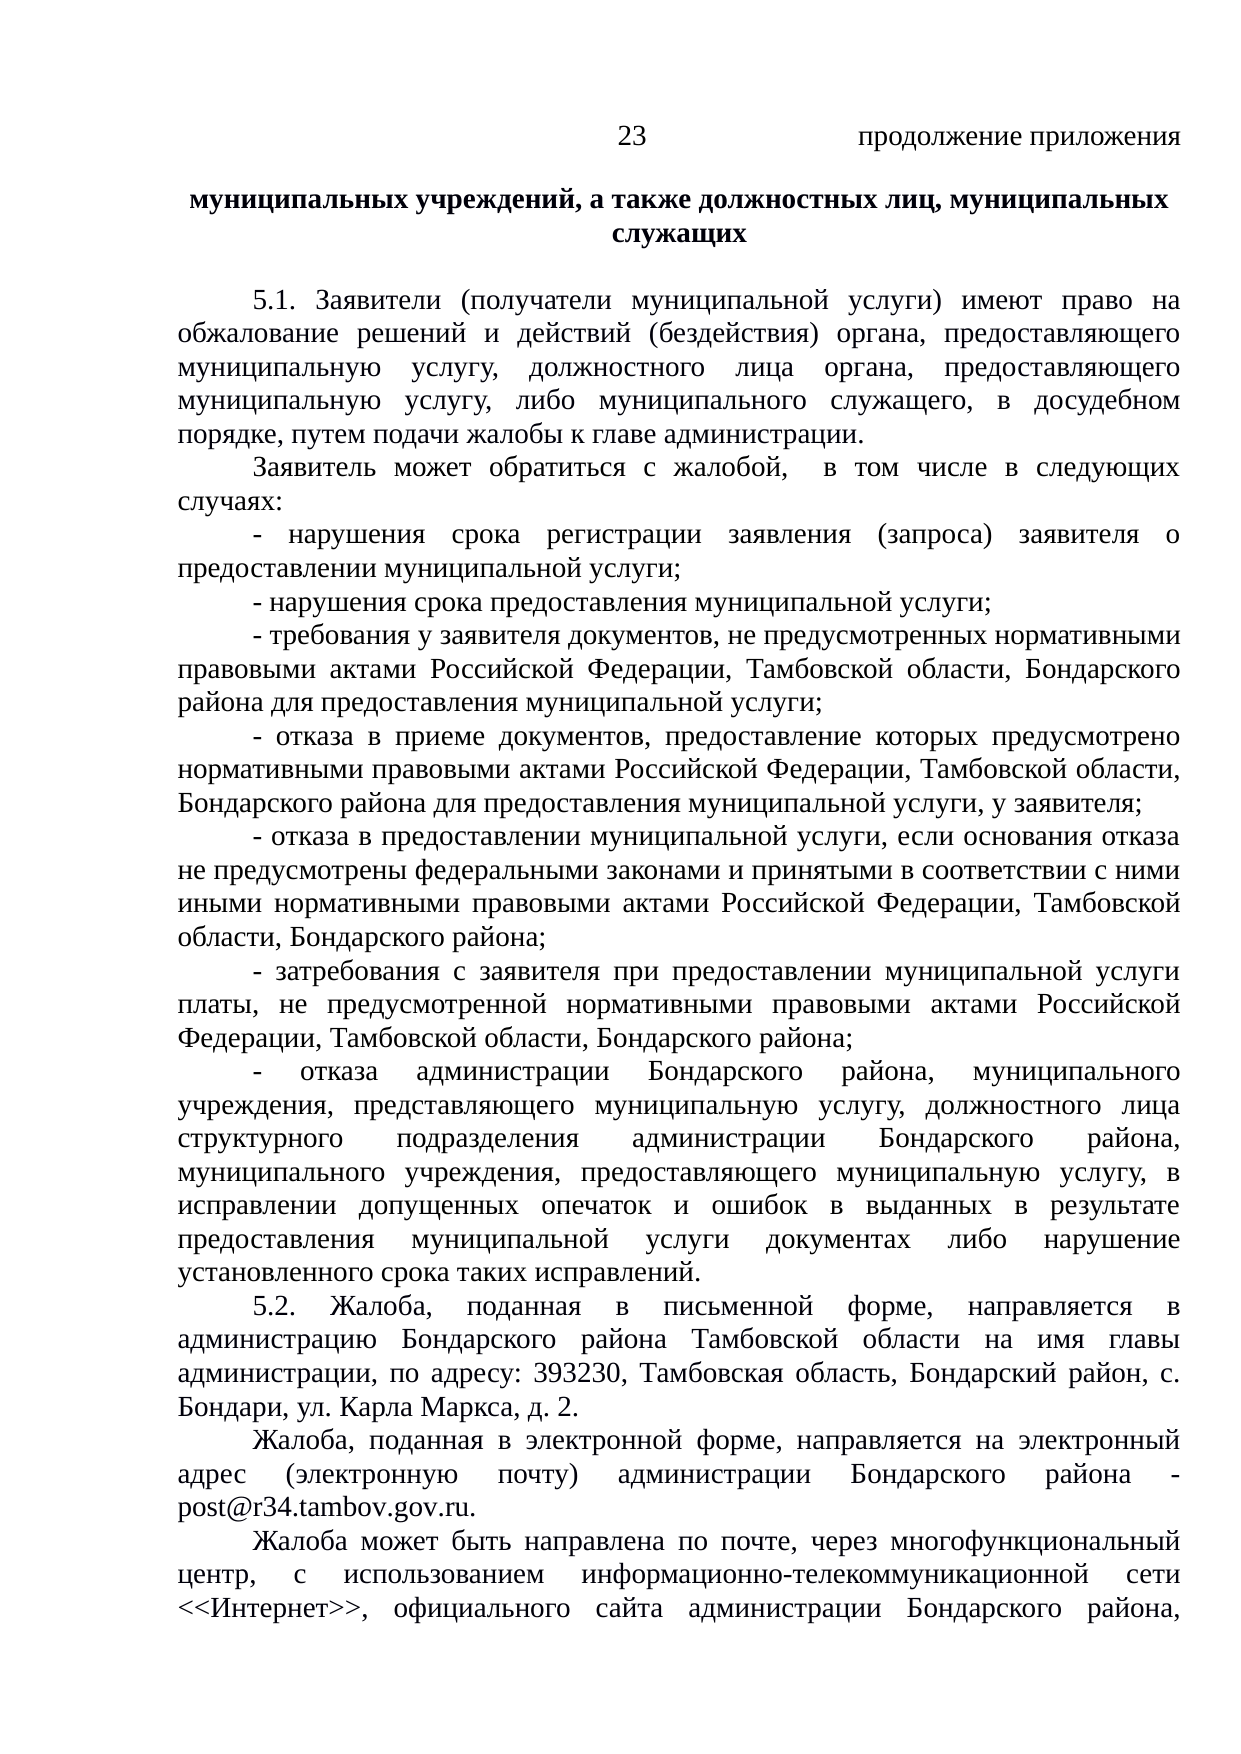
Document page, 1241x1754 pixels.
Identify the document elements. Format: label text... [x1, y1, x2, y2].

text - отказа в приеме документов, предоставление которых предусмотрено нормативными правовыми актами Российской Федерации, Тамбовской области, Бондарского района для предоставления муниципальной услуги, у заявителя; [177, 718, 1181, 818]
text 5.1. Заявители (получатели муниципальной услуги) имеют право на обжалование решений и действий (бездействия) органа, предоставляющего муниципальную услугу, должностного лица органа, предоставляющего муниципальную услугу, либо муниципального служащего, в досудебном порядке, путем подачи жалобы к главе администрации. [177, 282, 1181, 449]
text Жалоба может быть направлена по почте, через многофункциональный центр, с использованием информационно-телекоммуникационной сети <<Интернет>>, официального сайта администрации Бондарского района, [177, 1523, 1181, 1623]
text - отказа в предоставлении муниципальной услуги, если основания отказа не предусмотрены федеральными законами и принятыми в соответствии с ними иными нормативными правовыми актами Российской Федерации, Тамбовской области, Бондарского района; [177, 818, 1181, 953]
text 5.2. Жалоба, поданная в письменной форме, направляется в администрацию Бондарского района Тамбовской области на имя главы администрации, по адресу: 393230, Тамбовская область, Бондарский район, с. Бондари, ул. Карла Маркса, д. 2. [177, 1288, 1181, 1422]
text - требования у заявителя документов, не предусмотренных нормативными правовыми актами Российской Федерации, Тамбовской области, Бондарского района для предоставления муниципальной услуги; [177, 617, 1181, 718]
text - отказа администрации Бондарского района, муниципального учреждения, представляющего муниципальную услугу, должностного лица структурного подразделения администрации Бондарского района, муниципального учреждения, предоставляющего муниципальную услугу, в исправлении допущенных опечаток и ошибок в выданных в результате предоставления муниципальной услуги документах либо нарушение установленного срока таких исправлений. [177, 1053, 1181, 1288]
text - затребования с заявителя при предоставлении муниципальной услуги платы, не предусмотренной нормативными правовыми актами Российской Федерации, Тамбовской области, Бондарского района; [177, 953, 1181, 1053]
text - нарушения срока регистрации заявления (запроса) заявителя о предоставлении муниципальной услуги; [177, 517, 1181, 584]
text Заявитель может обратиться с жалобой, в том числе в следующих случаях: [177, 449, 1181, 517]
text - нарушения срока предоставления муниципальной услуги; [177, 584, 1181, 617]
text муниципальных учреждений, а также должностных лиц, муниципальных служащих [177, 181, 1181, 248]
text Жалоба, поданная в электронной форме, направляется на электронный адрес (электронную почту) администрации Бондарского района - post@r34.tambov.gov.ru. [177, 1422, 1181, 1523]
